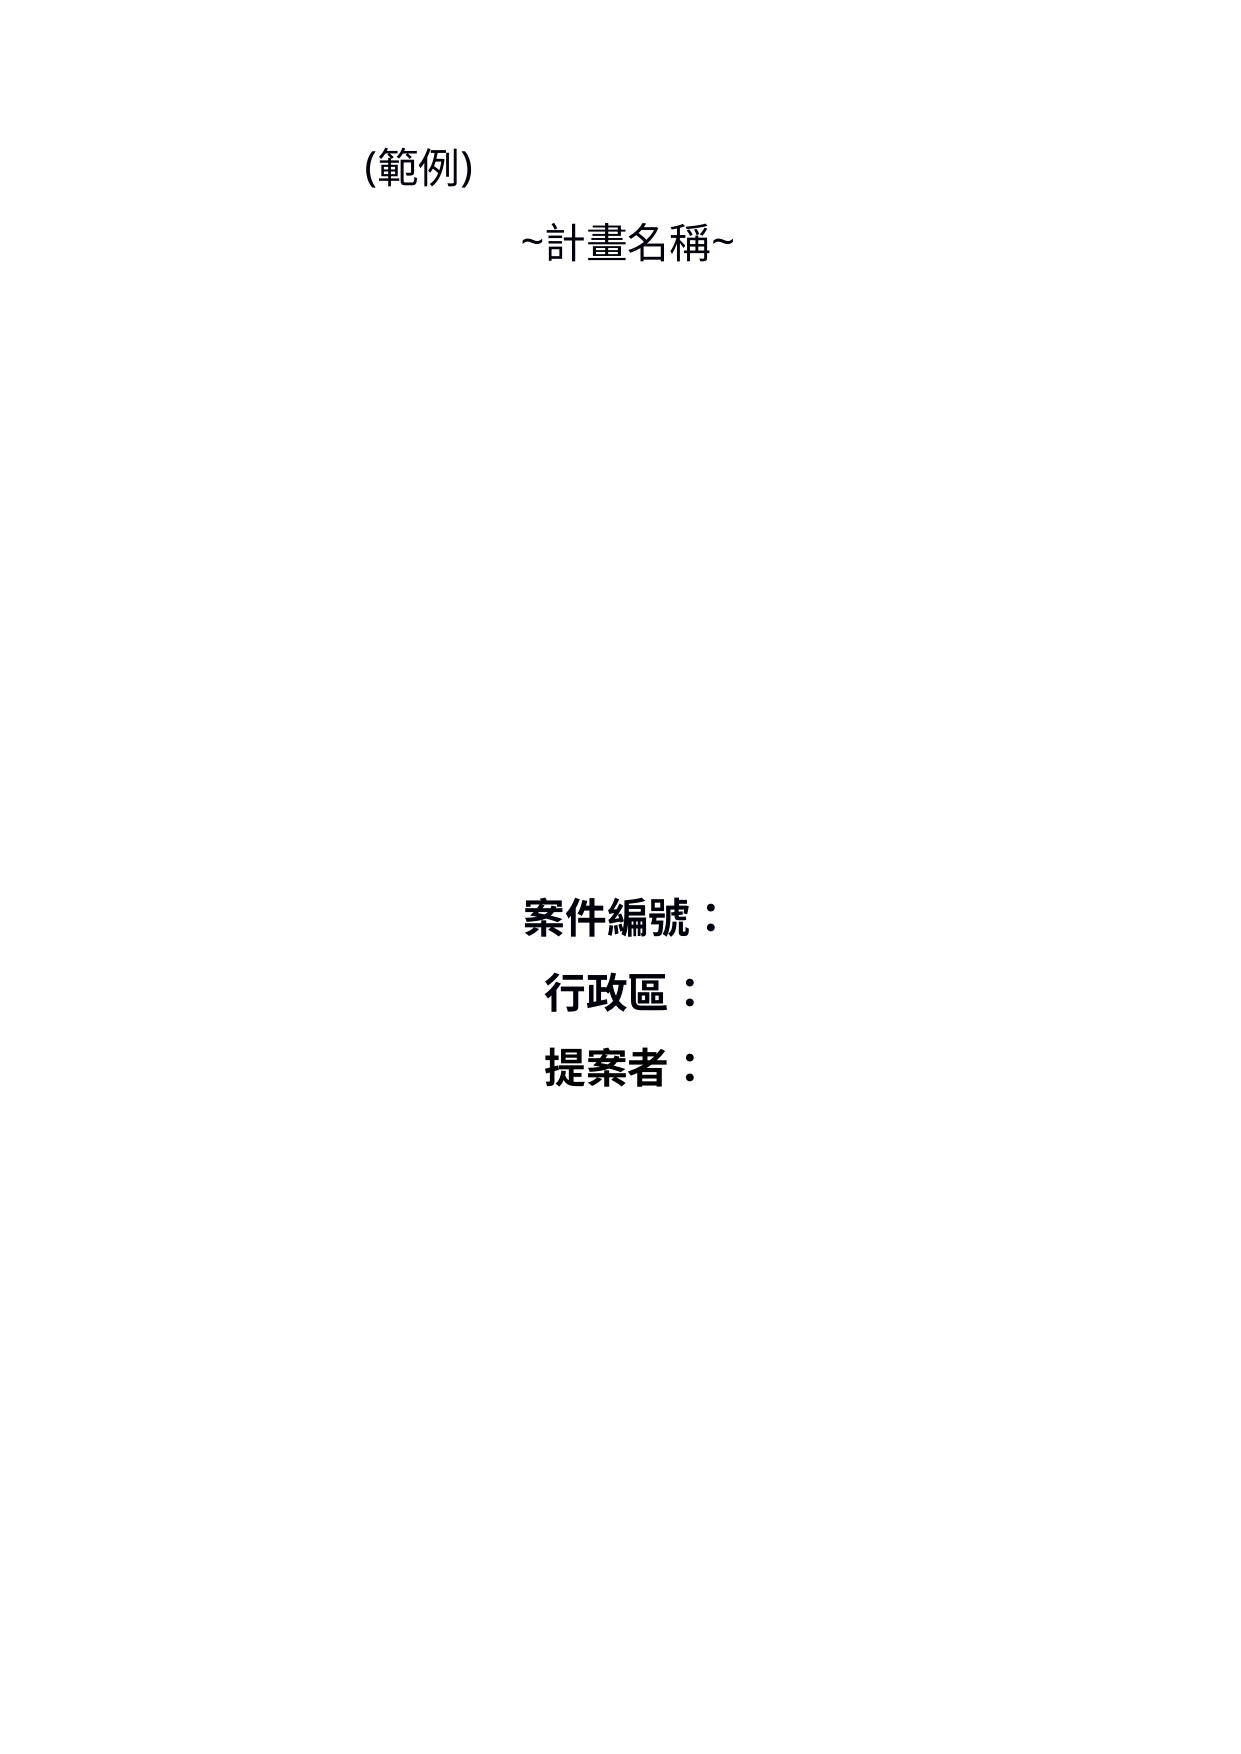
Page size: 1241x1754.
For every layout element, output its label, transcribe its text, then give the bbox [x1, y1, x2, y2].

text 行政區： [148, 947, 1107, 1022]
text 案件編號： [148, 872, 1107, 947]
text 提案者： [148, 1022, 1107, 1097]
text ~計畫名稱~ [148, 197, 1107, 272]
text (範例) [148, 122, 1107, 197]
